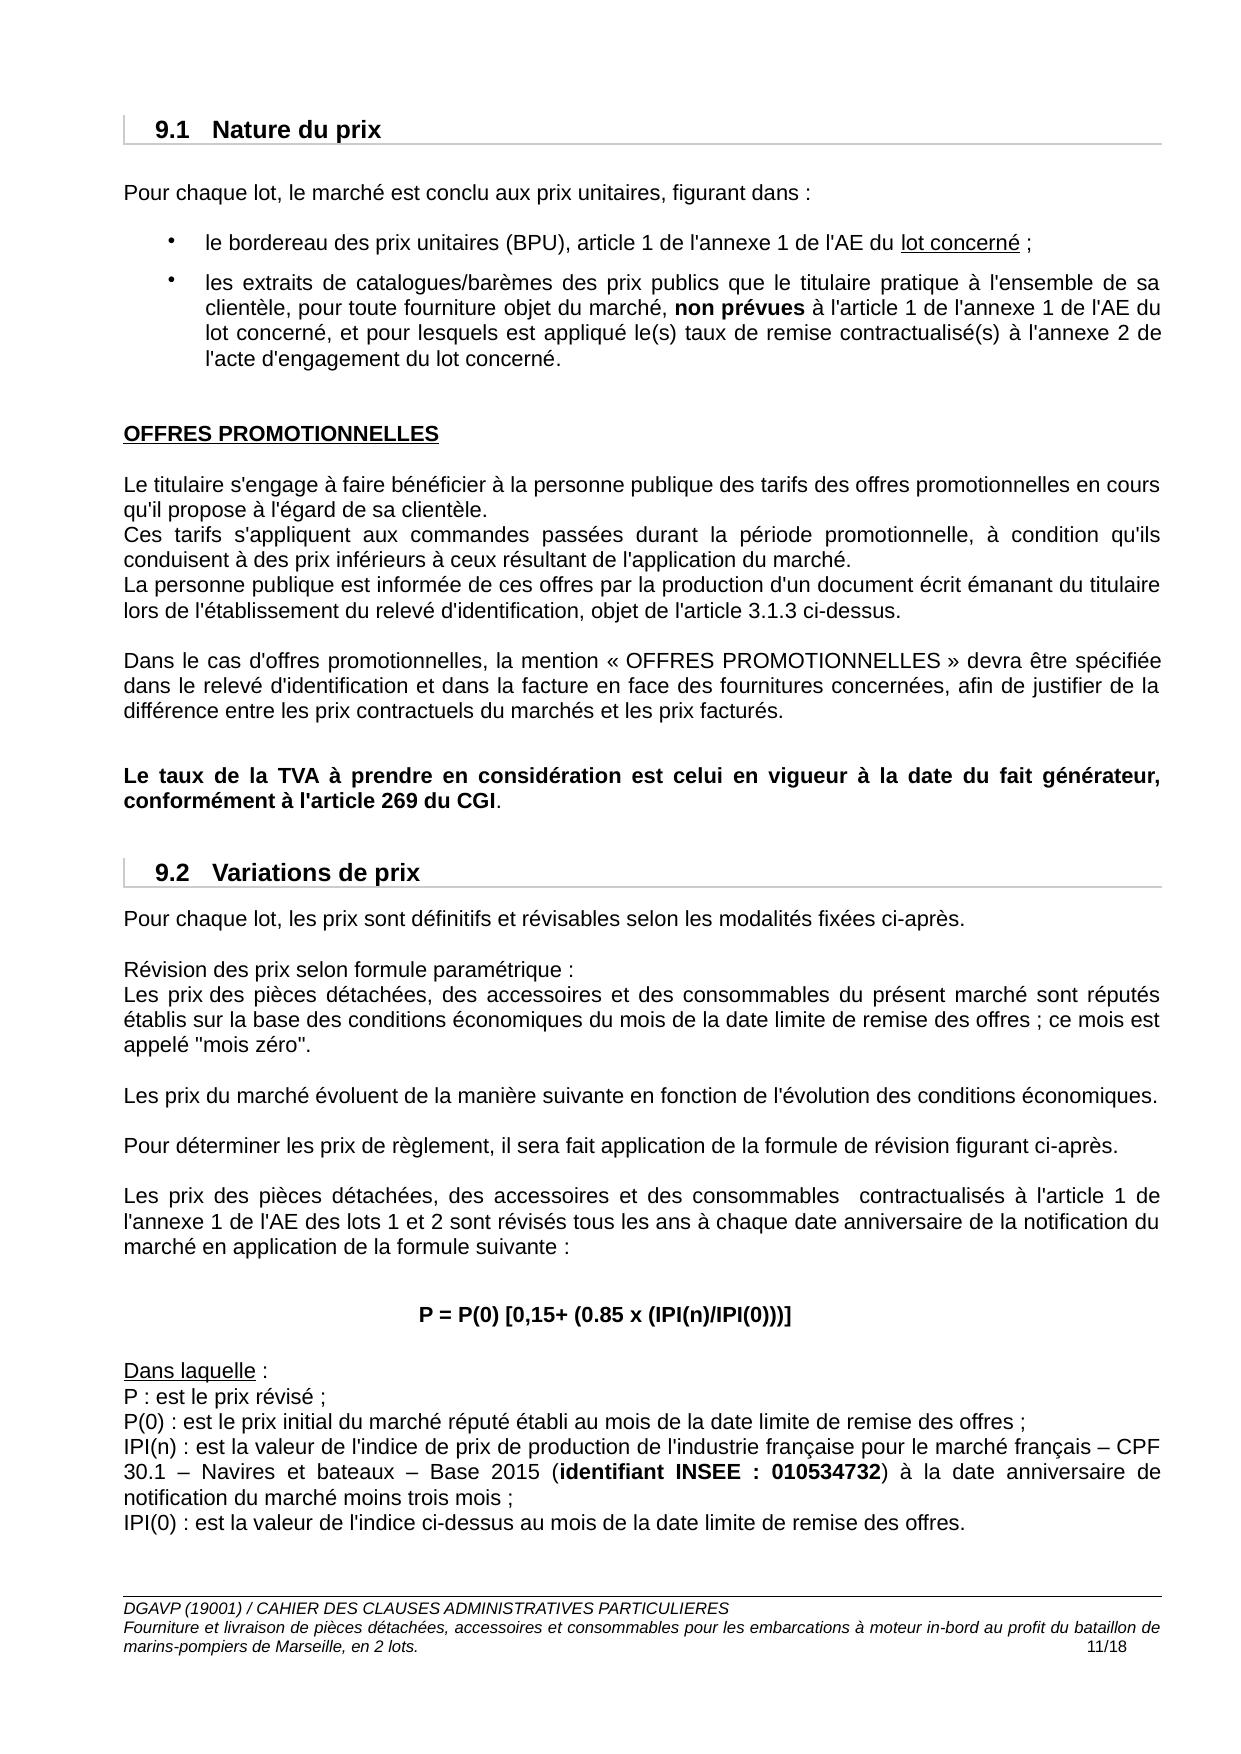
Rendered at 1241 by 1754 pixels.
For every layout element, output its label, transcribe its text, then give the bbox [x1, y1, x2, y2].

text P : est le prix révisé ; [123, 1383, 1162, 1409]
text Pour chaque lot, les prix sont définitifs et révisables selon les modalités fixées ci-après. [123, 906, 1162, 931]
text Le taux de la TVA à prendre en considération est celui en vigueur à la date du fait générateur, conformément à l'article 269 du CGI. [123, 763, 1162, 814]
subtitle Nature du prix [123, 114, 1162, 143]
text Les prix des pièces détachées, des accessoires et des consommables du présent marché sont réputés établis sur la base des conditions économiques du mois de la date limite de remise des offres ; ce mois est appelé "mois zéro". [123, 982, 1162, 1057]
text Pour déterminer les prix de règlement, il sera fait application de la formule de révision figurant ci-après. [123, 1133, 1162, 1158]
text La personne publique est informée de ces offres par la production d'un document écrit émanant du titulaire lors de l'établissement du relevé d'identification, objet de l'article 3.1.3 ci-dessus. [123, 572, 1162, 623]
list les extraits de catalogues/barèmes des prix publics que le titulaire pratique à l'ensemble de sa clientèle, pour toute fourniture objet du marché, non prévues à l'article 1 de l'annexe 1 de l'AE du lot concerné, et pour lesquels est appliqué le(s) taux de remise contractualisé(s) à l'annexe 2 de l'acte d'engagement du lot concerné. [168, 270, 1162, 371]
text P = P(0) [0,15+ (0.85 x (IPI(n)/IPI(0)))] [123, 1302, 1162, 1327]
text Pour chaque lot, le marché est conclu aux prix unitaires, figurant dans : [123, 180, 1162, 205]
text OFFRES PROMOTIONNELLES [123, 421, 1162, 446]
text Les prix du marché évoluent de la manière suivante en fonction de l'évolution des conditions économiques. [123, 1082, 1162, 1108]
list le bordereau des prix unitaires (BPU), article 1 de l'annexe 1 de l'AE du lot concerné ; [168, 230, 1162, 256]
text Révision des prix selon formule paramétrique : [123, 956, 1162, 982]
subtitle Variations de prix [123, 857, 1162, 886]
text Ces tarifs s'appliquent aux commandes passées durant la période promotionnelle, à condition qu'ils conduisent à des prix inférieurs à ceux résultant de l'application du marché. [123, 522, 1162, 572]
text Dans laquelle : [123, 1358, 1162, 1383]
text Les prix des pièces détachées, des accessoires et des consommables contractualisés à l'article 1 de l'annexe 1 de l'AE des lots 1 et 2 sont révisés tous les ans à chaque date anniversaire de la notification du marché en application de la formule suivante : [123, 1183, 1162, 1259]
text Dans le cas d'offres promotionnelles, la mention « OFFRES PROMOTIONNELLES » devra être spécifiée dans le relevé d'identification et dans la facture en face des fournitures concernées, afin de justifier de la différence entre les prix contractuels du marchés et les prix facturés. [123, 648, 1162, 724]
text Le titulaire s'engage à faire bénéficier à la personne publique des tarifs des offres promotionnelles en cours qu'il propose à l'égard de sa clientèle. [123, 472, 1162, 522]
text P(0) : est le prix initial du marché réputé établi au mois de la date limite de remise des offres ; [123, 1409, 1162, 1434]
text IPI(0) : est la valeur de l'indice ci-dessus au mois de la date limite de remise des offres. [123, 1509, 1162, 1535]
text IPI(n) : est la valeur de l'indice de prix de production de l'industrie française pour le marché français – CPF 30.1 – Navires et bateaux – Base 2015 (identifiant INSEE : 010534732) à la date anniversaire de notification du marché moins trois mois ; [123, 1434, 1162, 1509]
